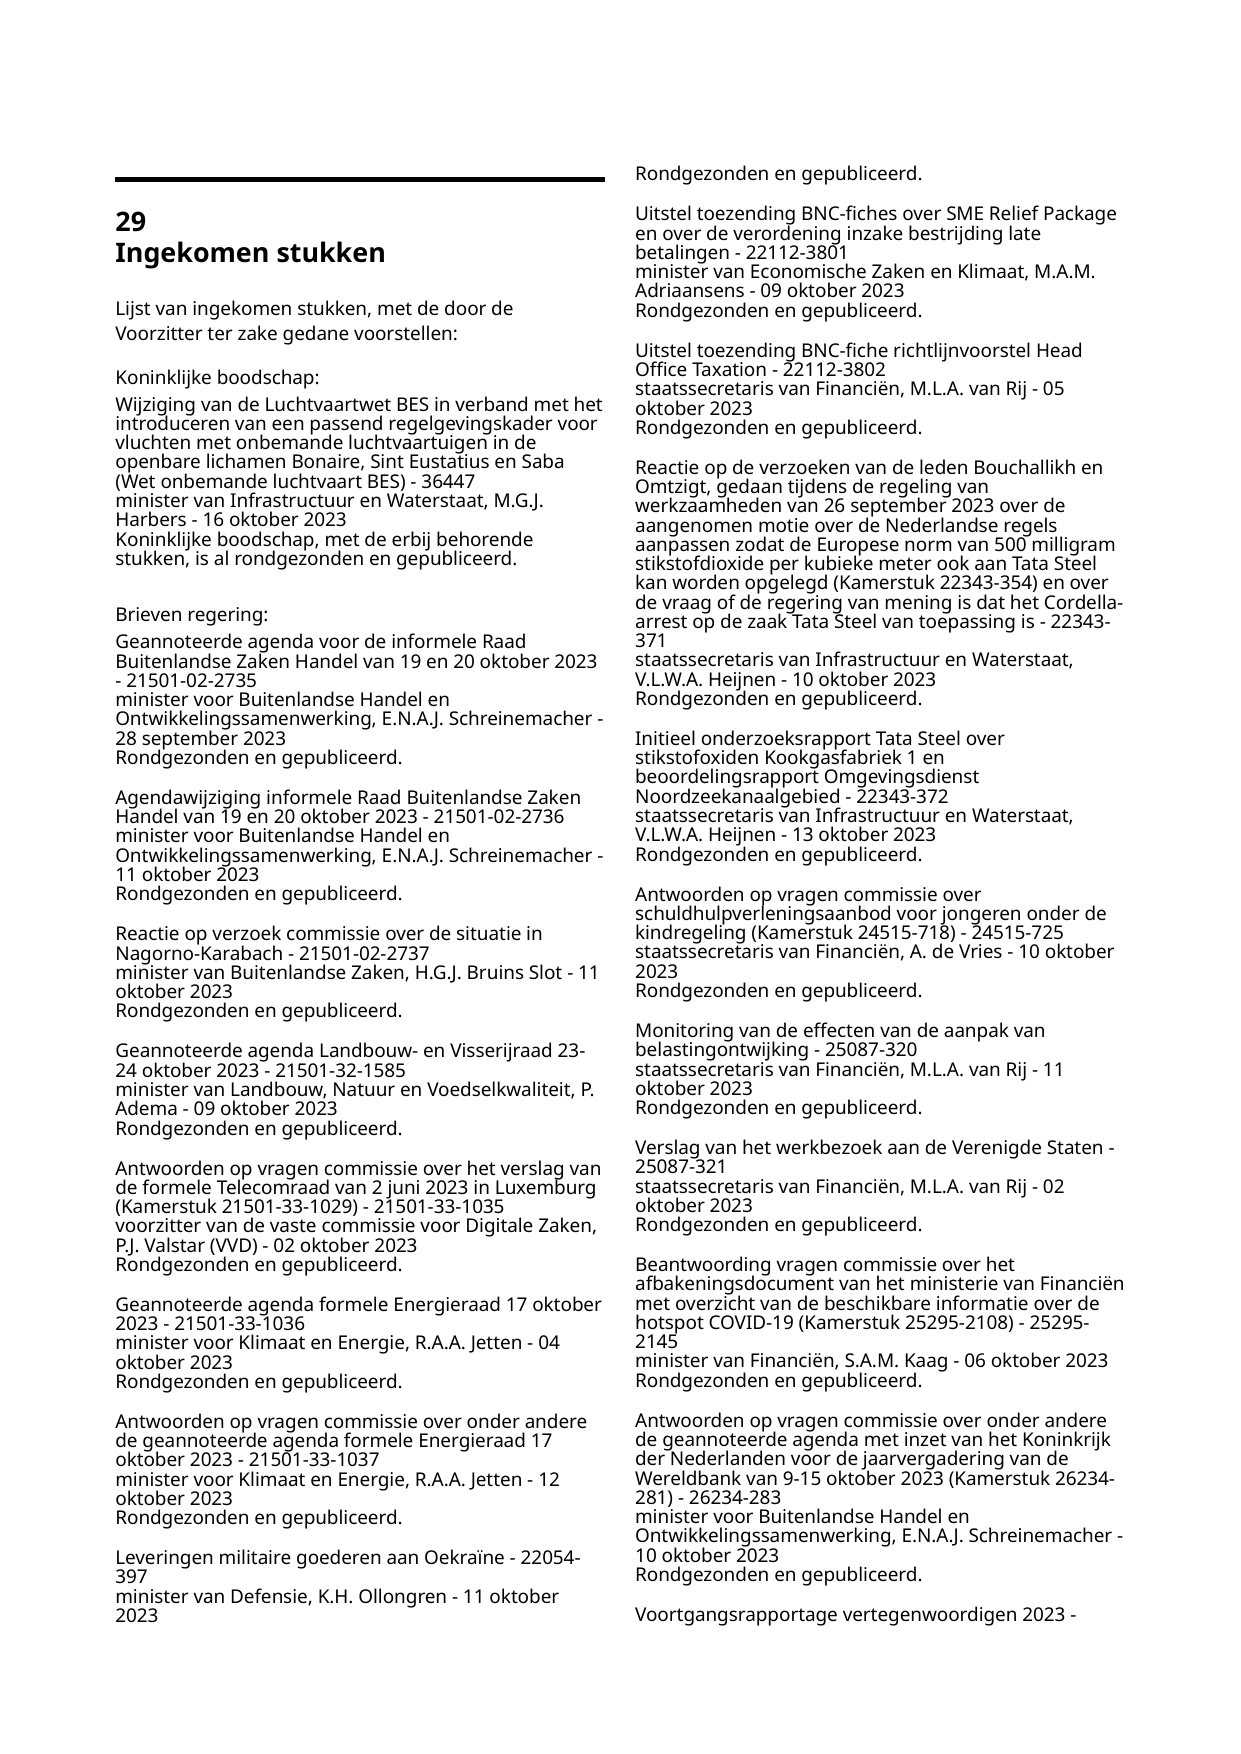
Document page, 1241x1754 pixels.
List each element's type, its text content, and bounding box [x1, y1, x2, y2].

text minister van Landbouw, Natuur en Voedselkwaliteit, P. Adema - 09 oktober 2023 [115, 1081, 605, 1119]
text Koninklijke boodschap: [115, 364, 605, 390]
text minister voor Klimaat en Energie, R.A.A. Jetten - 12 oktober 2023 [115, 1471, 605, 1509]
text minister van Economische Zaken en Klimaat, M.A.M. Adriaansens - 09 oktober 2023 [635, 263, 1125, 302]
text minister van Buitenlandse Zaken, H.G.J. Bruins Slot - 11 oktober 2023 [115, 964, 605, 1002]
text Antwoorden op vragen commissie over het verslag van de formele Telecomraad van 2 juni 2023 in Luxemburg (Kamerstuk 21501-33-1029) - 21501-33-1035 [115, 1159, 605, 1217]
text Verslag van het werkbezoek aan de Verenigde Staten - 25087-321 [635, 1139, 1125, 1178]
text Rondgezonden en gepubliceerd. [635, 1099, 1125, 1118]
text Rondgezonden en gepubliceerd. [635, 1216, 1125, 1235]
text Rondgezonden en gepubliceerd. [115, 749, 605, 768]
text staatssecretaris van Financiën, M.L.A. van Rij - 11 oktober 2023 [635, 1061, 1125, 1099]
text Uitstel toezending BNC-fiches over SME Relief Package en over de verordening inzake bestrijding late betalingen - 22112-3801 [635, 205, 1125, 263]
text minister voor Klimaat en Energie, R.A.A. Jetten - 04 oktober 2023 [115, 1334, 605, 1373]
text staatssecretaris van Financiën, M.L.A. van Rij - 02 oktober 2023 [635, 1178, 1125, 1216]
text Rondgezonden en gepubliceerd. [635, 690, 1125, 709]
text 29 [115, 203, 605, 239]
text Rondgezonden en gepubliceerd. [635, 419, 1125, 438]
text Brieven regering: [115, 602, 605, 627]
text Leveringen militaire goederen aan Oekraïne - 22054-397 [115, 1549, 605, 1588]
text Antwoorden op vragen commissie over schuldhulpverleningsaanbod voor jongeren onder de kindregeling (Kamerstuk 24515-718) - 24515-725 [635, 886, 1125, 943]
text minister voor Buitenlandse Handel en Ontwikkelingssamenwerking, E.N.A.J. Schreinemacher - 11 oktober 2023 [115, 827, 605, 885]
text Rondgezonden en gepubliceerd. [635, 302, 1125, 321]
text Monitoring van de effecten van de aanpak van belastingontwijking - 25087-320 [635, 1022, 1125, 1061]
text Rondgezonden en gepubliceerd. [635, 1566, 1125, 1585]
text minister voor Buitenlandse Handel en Ontwikkelingssamenwerking, E.N.A.J. Schreinemacher - 28 september 2023 [115, 691, 605, 749]
text Voortgangsrapportage vertegenwoordigen 2023 [635, 1606, 1125, 1625]
text Rondgezonden en gepubliceerd. [115, 1119, 605, 1139]
text Agendawijziging informele Raad Buitenlandse Zaken Handel van 19 en 20 oktober 2023 - 21501-02-2736 [115, 789, 605, 827]
text Reactie op de verzoeken van de leden Bouchallikh en Omtzigt, gedaan tijdens de regeling van werkzaamheden van 26 september 2023 over de aangenomen motie over de Nederlandse regels aanpassen zodat de Europese norm van 500 milligram stikstofdioxide per kubieke meter ook aan Tata Steel kan worden opgelegd (Kamerstuk 22343-354) en over de vraag of de regering van mening is dat het Cordella-arrest op de zaak Tata Steel van toepassing is - 22343-371 [635, 459, 1125, 651]
text minister van Financiën, S.A.M. Kaag - 06 oktober 2023 [635, 1352, 1125, 1372]
text Geannoteerde agenda voor de informele Raad Buitenlandse Zaken Handel van 19 en 20 oktober 2023 - 21501-02-2735 [115, 633, 605, 691]
text Antwoorden op vragen commissie over onder andere de geannoteerde agenda formele Energieraad 17 oktober 2023 - 21501-33-1037 [115, 1413, 605, 1471]
text Rondgezonden en gepubliceerd. [115, 885, 605, 904]
text staatssecretaris van Infrastructuur en Waterstaat, V.L.W.A. Heijnen - 13 oktober 2023 [635, 807, 1125, 846]
text staatssecretaris van Financiën, M.L.A. van Rij - 05 oktober 2023 [635, 380, 1125, 419]
text staatssecretaris van Financiën, A. de Vries - 10 oktober 2023 [635, 943, 1125, 982]
text Rondgezonden en gepubliceerd. [115, 1002, 605, 1022]
text Rondgezonden en gepubliceerd. [635, 1372, 1125, 1391]
text Geannoteerde agenda formele Energieraad 17 oktober 2023 - 21501-33-1036 [115, 1296, 605, 1334]
text Rondgezonden en gepubliceerd. [115, 1373, 605, 1392]
text Rondgezonden en gepubliceerd. [635, 846, 1125, 865]
text Rondgezonden en gepubliceerd. [635, 982, 1125, 1001]
text Initieel onderzoeksrapport Tata Steel over stikstofoxiden Kookgasfabriek 1 en beoordelingsrapport Omgevingsdienst Noordzeekanaalgebied - 22343-372 [635, 730, 1125, 807]
text minister van Defensie, K.H. Ollongren - 11 oktober 2023 [115, 1588, 605, 1626]
text Rondgezonden en gepubliceerd. [635, 165, 1125, 184]
text Koninklijke boodschap, met de erbij behorende stukken, is al rondgezonden en gepubliceerd. [115, 531, 605, 569]
text Rondgezonden en gepubliceerd. [115, 1509, 605, 1528]
text Lijst van ingekomen stukken, met de door de Voorzitter ter zake gedane voorstellen: [115, 295, 605, 346]
text minister van Infrastructuur en Waterstaat, M.G.J. Harbers - 16 oktober 2023 [115, 492, 605, 531]
text Ingekomen stukken [115, 239, 605, 283]
text minister voor Buitenlandse Handel en Ontwikkelingssamenwerking, E.N.A.J. Schreinemacher - 10 oktober 2023 [635, 1508, 1125, 1566]
text staatssecretaris van Infrastructuur en Waterstaat, V.L.W.A. Heijnen - 10 oktober 2023 [635, 651, 1125, 690]
text voorzitter van de vaste commissie voor Digitale Zaken, P.J. Valstar (VVD) - 02 oktober 2023 [115, 1217, 605, 1256]
text Uitstel toezending BNC-fiche richtlijnvoorstel Head Office Taxation - 22112-3802 [635, 342, 1125, 380]
text Geannoteerde agenda Landbouw- en Visserijraad 23-24 oktober 2023 - 21501-32-1585 [115, 1042, 605, 1081]
text Rondgezonden en gepubliceerd. [115, 1256, 605, 1275]
text Wijziging van de Luchtvaartwet BES in verband met het introduceren van een passend regelgevingskader voor vluchten met onbemande luchtvaartuigen in de openbare lichamen Bonaire, Sint Eustatius en Saba (Wet onbemande luchtvaart BES) - 36447 [115, 396, 605, 492]
text Reactie op verzoek commissie over de situatie in Nagorno-Karabach - 21501-02-2737 [115, 925, 605, 964]
text Beantwoording vragen commissie over het afbakeningsdocument van het ministerie van Financiën met overzicht van de beschikbare informatie over de hotspot COVID-19 (Kamerstuk 25295-2108) - 25295-2145 [635, 1256, 1125, 1352]
text Antwoorden op vragen commissie over onder andere de geannoteerde agenda met inzet van het Koninkrijk der Nederlanden voor de jaarvergadering van de Wereldbank van 9-15 oktober 2023 (Kamerstuk 26234-281) - 26234-283 [635, 1412, 1125, 1508]
